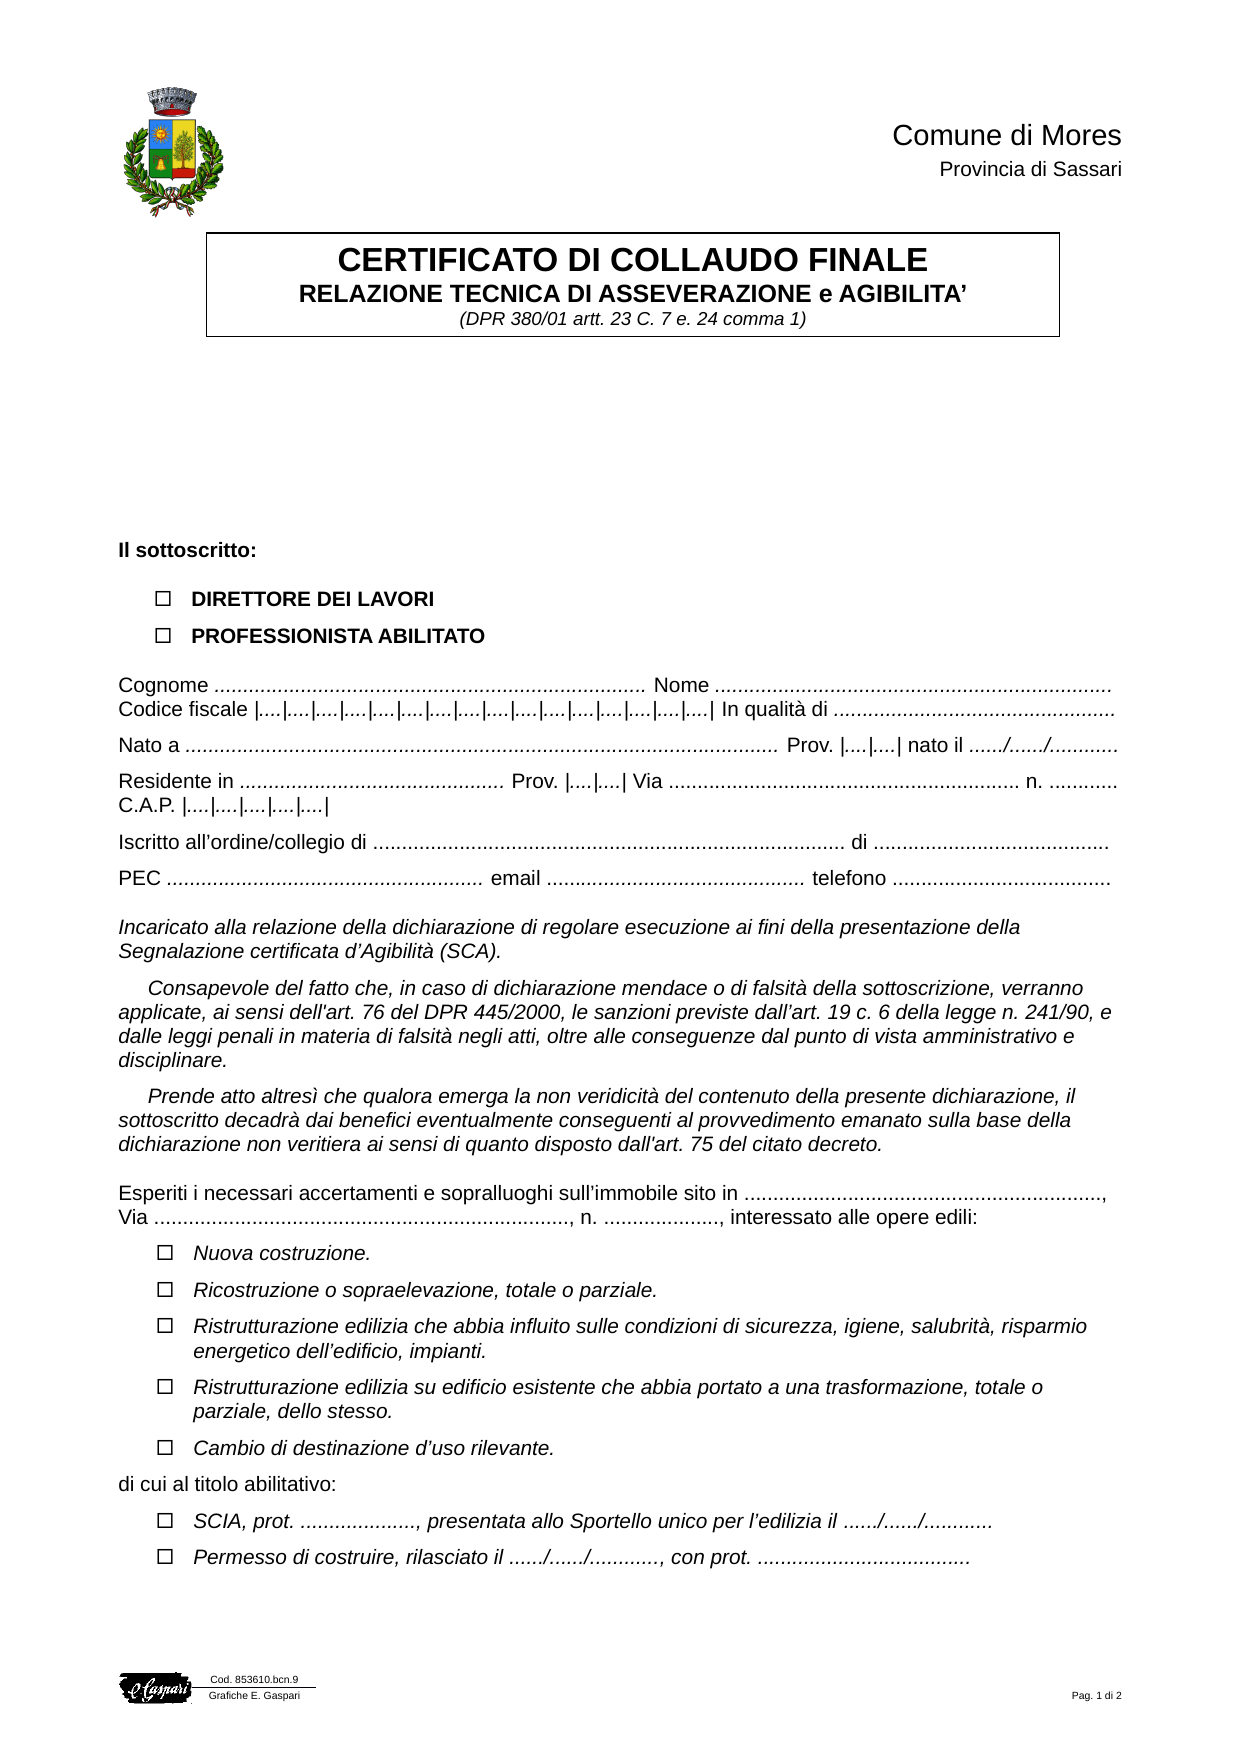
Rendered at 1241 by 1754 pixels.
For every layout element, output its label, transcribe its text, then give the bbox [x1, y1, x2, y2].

text Cognome ........................................................................... Nome ..................................................................... Codice fiscale |....|....|....|....|....|....|....|....|....|....|....|....|....|....|....|....| In qualità di ................................................. [118, 672, 1122, 720]
text Nato a ....................................................................................................... Prov. |....|....| nato il ....../....../............ [118, 733, 1122, 757]
list Ricostruzione o sopraelevazione, totale o parziale. [156, 1278, 1122, 1302]
text Incaricato alla relazione della dichiarazione di regolare esecuzione ai fini della presentazione della Segnalazione certificata d’Agibilità (SCA). [118, 915, 1122, 963]
picture [122, 87, 224, 219]
text Prende atto altresì che qualora emerga la non veridicità del contenuto della presente dichiarazione, il sottoscritto decadrà dai benefici eventualmente conseguenti al provvedimento emanato sulla base della dichiarazione non veritiera ai sensi di quanto disposto dall'art. 75 del citato decreto. [118, 1084, 1122, 1156]
list DIRETTORE DEI LAVORI [153, 587, 1122, 611]
list Cambio di destinazione d’uso rilevante. [156, 1435, 1122, 1459]
text Il sottoscritto: [118, 538, 1122, 562]
text Iscritto all’ordine/collegio di .................................................................................. di ......................................... [118, 830, 1122, 854]
list SCIA, prot. ...................., presentata allo Sportello unico per l’edilizia il ....../....../............ [156, 1508, 1122, 1532]
picture [118, 1672, 192, 1704]
text Comune di Mores [224, 118, 1122, 152]
text Provincia di Sassari [224, 157, 1122, 181]
text di cui al titolo abilitativo: [118, 1472, 1122, 1496]
text Esperiti i necessari accertamenti e sopralluoghi sull’immobile sito in .............................................................., Via ........................................................................, n. ...................., interessato alle opere edili: [118, 1181, 1122, 1229]
list Permesso di costruire, rilasciato il ....../....../............, con prot. ..................................... [156, 1545, 1122, 1569]
list Ristrutturazione edilizia che abbia influito sulle condizioni di sicurezza, igiene, salubrità, risparmio energetico dell’edificio, impianti. [156, 1314, 1122, 1362]
text Residente in .............................................. Prov. |....|....| Via ............................................................. n. ............ C.A.P. |....|....|....|....|....| [118, 769, 1122, 817]
text Consapevole del fatto che, in caso di dichiarazione mendace o di falsità della sottoscrizione, verranno applicate, ai sensi dell'art. 76 del DPR 445/2000, le sanzioni previste dall’art. 19 c. 6 della legge n. 241/90, e dalle leggi penali in materia di falsità negli atti, oltre alle conseguenze dal punto di vista amministrativo e disciplinare. [118, 976, 1122, 1071]
list Ristrutturazione edilizia su edificio esistente che abbia portato a una trasformazione, totale o parziale, dello stesso. [156, 1375, 1122, 1423]
list Nuova costruzione. [156, 1241, 1122, 1265]
list PROFESSIONISTA ABILITATO [153, 623, 1122, 647]
text PEC ....................................................... email ............................................. telefono ...................................... [118, 866, 1122, 890]
